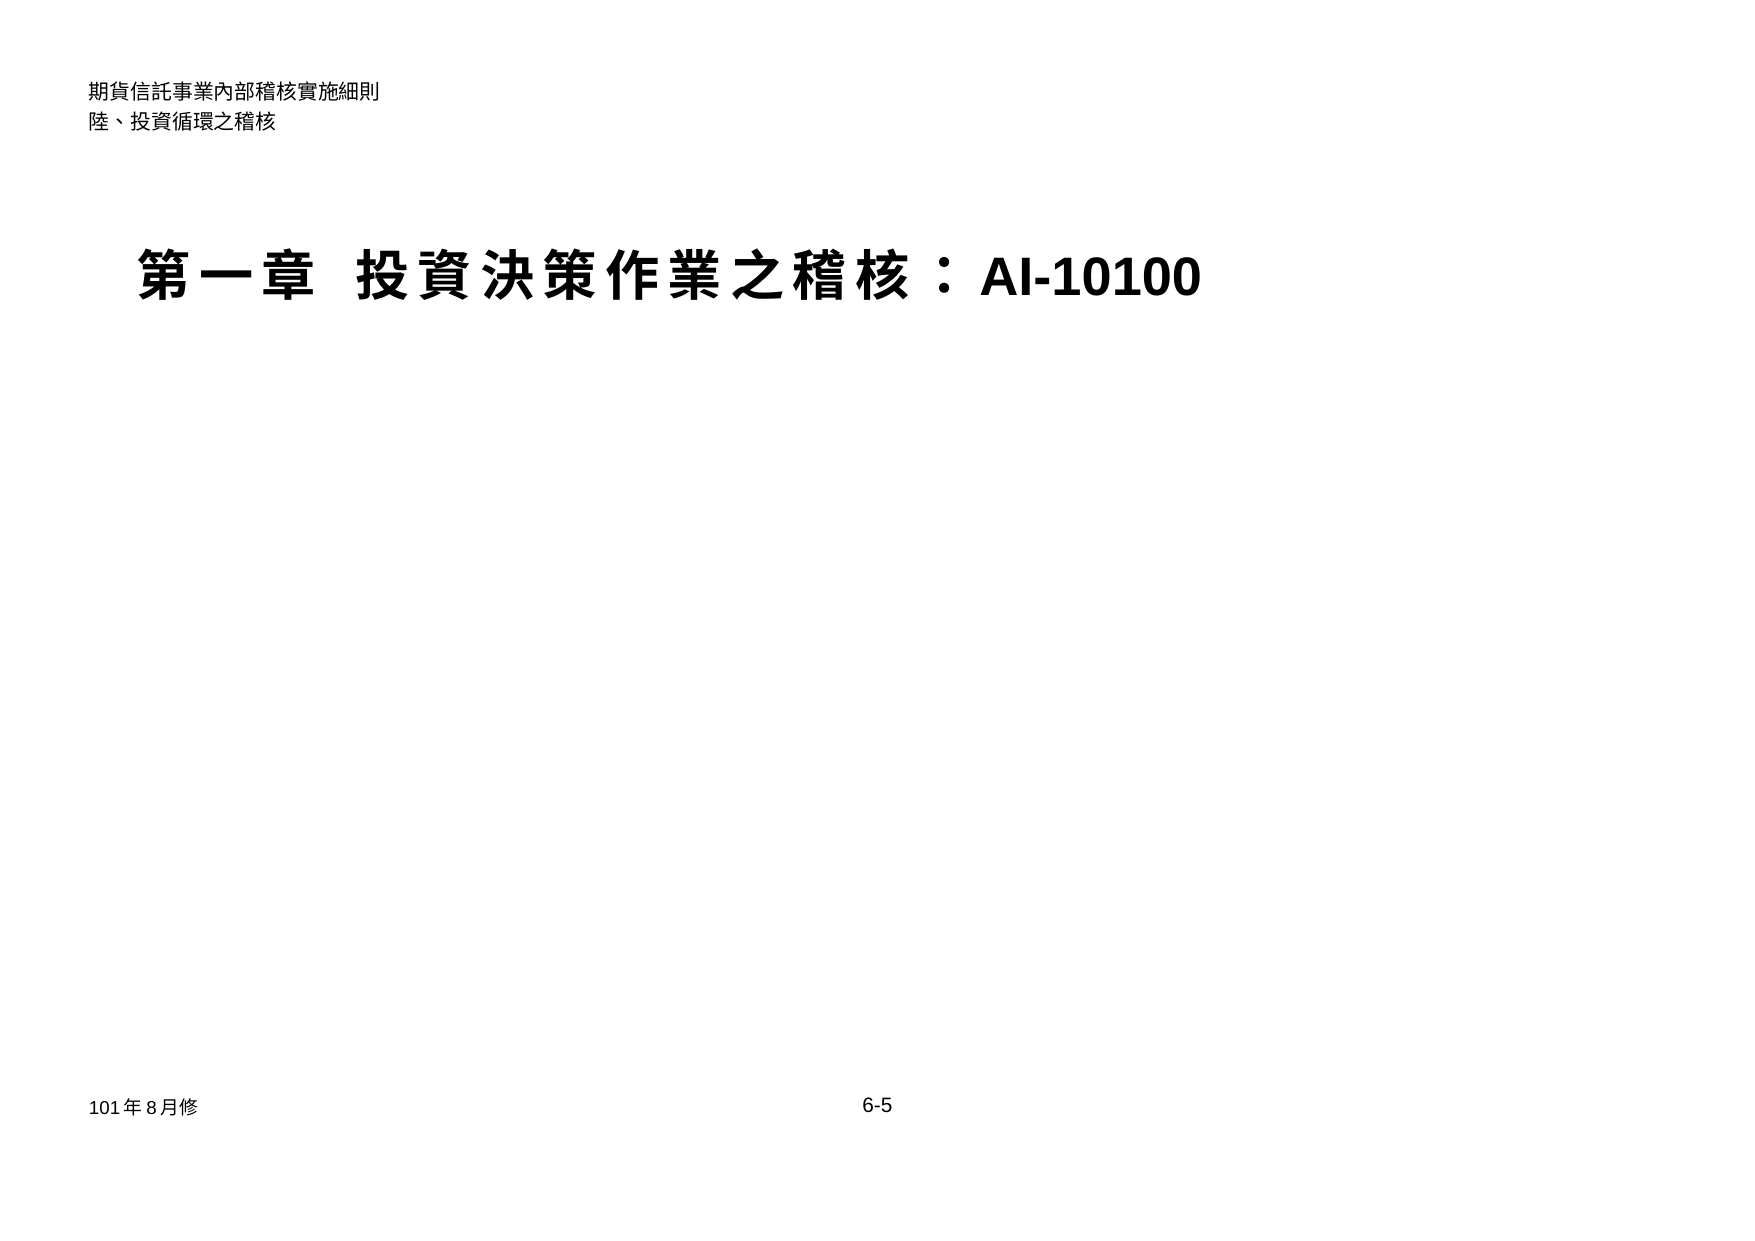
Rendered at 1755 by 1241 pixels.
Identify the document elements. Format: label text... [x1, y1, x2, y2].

subtitle 投資決策作業之稽核：AI-10100 [128, 188, 1663, 313]
